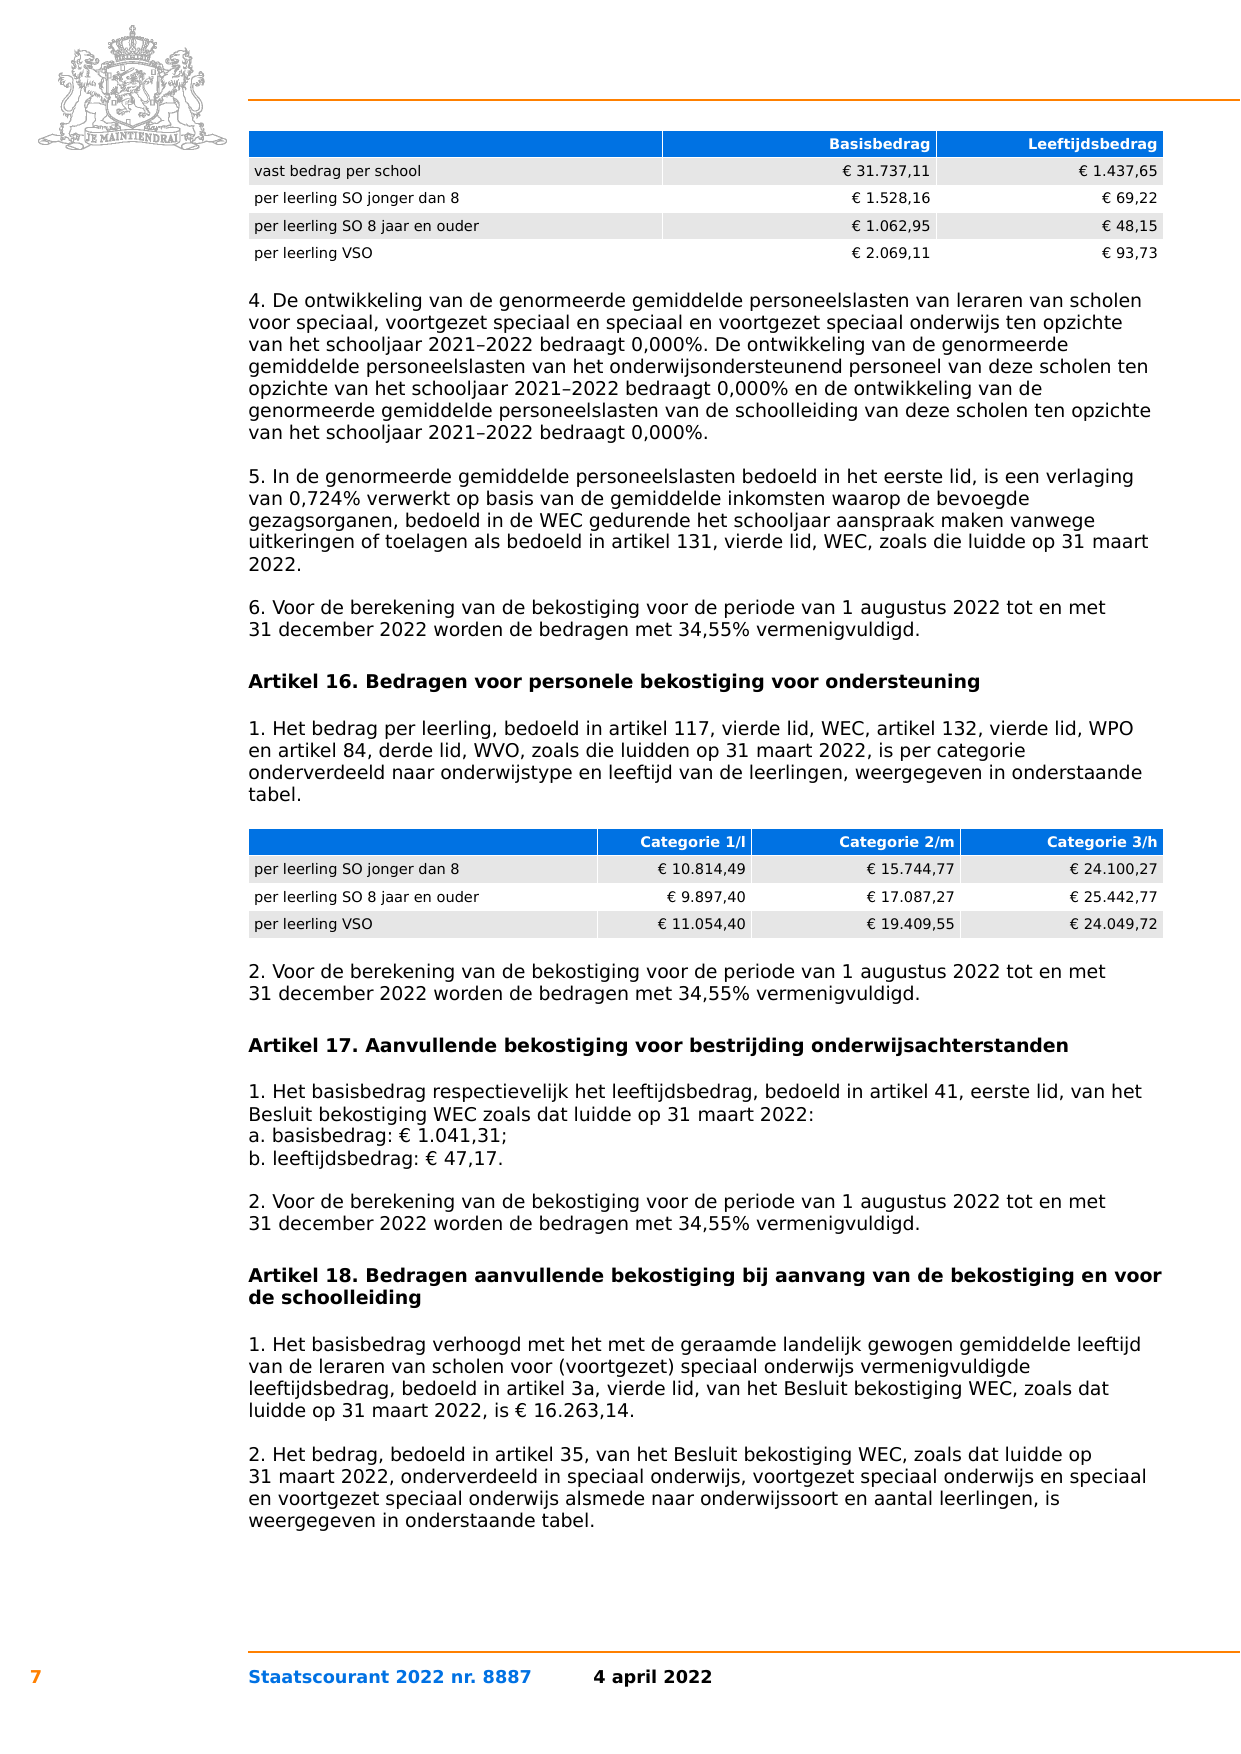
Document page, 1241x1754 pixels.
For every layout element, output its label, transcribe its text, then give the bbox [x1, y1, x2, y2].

table_cell € 9.897,40 [598, 884, 751, 910]
table_cell € 24.049,72 [961, 911, 1163, 938]
table_cell € 17.087,27 [752, 884, 960, 910]
table_header [249, 131, 662, 157]
table_cell per leerling SO jonger dan 8 [249, 186, 662, 212]
table_cell € 24.100,27 [961, 856, 1163, 883]
table_cell per leerling SO 8 jaar en ouder [249, 213, 662, 239]
subtitle Artikel 17. Aanvullende bekostiging voor bestrijding onderwijsachterstanden [248, 1034, 1163, 1056]
table_cell € 15.744,77 [752, 856, 960, 883]
picture [38, 25, 227, 150]
text 1. Het basisbedrag respectievelijk het leeftijdsbedrag, bedoeld in artikel 41, eerste lid, van het Besluit bekostiging WEC zoals dat luidde op 31 maart 2022: [248, 1081, 1163, 1125]
table_cell € 19.409,55 [752, 911, 960, 938]
text 4. De ontwikkeling van de genormeerde gemiddelde personeelslasten van leraren van scholen voor speciaal, voortgezet speciaal en speciaal en voortgezet speciaal onderwijs ten opzichte van het schooljaar 2021–2022 bedraagt 0,000%. De ontwikkeling van de genormeerde gemiddelde personeelslasten van het onderwijsondersteunend personeel van deze scholen ten opzichte van het schooljaar 2021–2022 bedraagt 0,000% en de ontwikkeling van de genormeerde gemiddelde personeelslasten van de schoolleiding van deze scholen ten opzichte van het schooljaar 2021–2022 bedraagt 0,000%. [248, 290, 1163, 444]
text 1. Het basisbedrag verhoogd met het met de geraamde landelijk gewogen gemiddelde leeftijd van de leraren van scholen voor (voortgezet) speciaal onderwijs vermenigvuldigde leeftijdsbedrag, bedoeld in artikel 3a, vierde lid, van het Besluit bekostiging WEC, zoals dat luidde op 31 maart 2022, is € 16.263,14. [248, 1334, 1163, 1422]
table_cell per leerling SO 8 jaar en ouder [249, 884, 597, 910]
text 2. Voor de berekening van de bekostiging voor de periode van 1 augustus 2022 tot en met 31 december 2022 worden de bedragen met 34,55% vermenigvuldigd. [248, 1191, 1163, 1235]
table_cell € 1.437,65 [937, 158, 1163, 185]
table_header Leeftijdsbedrag [937, 131, 1163, 157]
text 1. Het bedrag per leerling, bedoeld in artikel 117, vierde lid, WEC, artikel 132, vierde lid, WPO en artikel 84, derde lid, WVO, zoals die luidden op 31 maart 2022, is per categorie onderverdeeld naar onderwijstype en leeftijd van de leerlingen, weergegeven in onderstaande tabel. [248, 718, 1163, 806]
table_header Categorie 2/m [752, 829, 960, 855]
table_header Categorie 1/l [598, 829, 751, 855]
table_header [249, 829, 597, 855]
table_header Categorie 3/h [961, 829, 1163, 855]
text b. leeftijdsbedrag: € 47,17. [248, 1147, 1163, 1169]
table_cell € 1.062,95 [663, 213, 936, 239]
text 2. Het bedrag, bedoeld in artikel 35, van het Besluit bekostiging WEC, zoals dat luidde op 31 maart 2022, onderverdeeld in speciaal onderwijs, voortgezet speciaal onderwijs en speciaal en voortgezet speciaal onderwijs alsmede naar onderwijssoort en aantal leerlingen, is weergegeven in onderstaande tabel. [248, 1444, 1163, 1532]
table_cell € 69,22 [937, 186, 1163, 212]
subtitle Artikel 16. Bedragen voor personele bekostiging voor ondersteuning [248, 671, 1163, 693]
table_header Basisbedrag [663, 131, 936, 157]
table_cell € 10.814,49 [598, 856, 751, 883]
table_cell per leerling VSO [249, 911, 597, 938]
text 6. Voor de berekening van de bekostiging voor de periode van 1 augustus 2022 tot en met 31 december 2022 worden de bedragen met 34,55% vermenigvuldigd. [248, 597, 1163, 641]
table_cell vast bedrag per school [249, 158, 662, 185]
table_cell € 2.069,11 [663, 241, 936, 267]
text 2. Voor de berekening van de bekostiging voor de periode van 1 augustus 2022 tot en met 31 december 2022 worden de bedragen met 34,55% vermenigvuldigd. [248, 961, 1163, 1004]
table_cell per leerling VSO [249, 241, 662, 267]
text a. basisbedrag: € 1.041,31; [248, 1125, 1163, 1147]
table_cell per leerling SO jonger dan 8 [249, 856, 597, 883]
text 5. In de genormeerde gemiddelde personeelslasten bedoeld in het eerste lid, is een verlaging van 0,724% verwerkt op basis van de gemiddelde inkomsten waarop de bevoegde gezagsorganen, bedoeld in de WEC gedurende het schooljaar aanspraak maken vanwege uitkeringen of toelagen als bedoeld in artikel 131, vierde lid, WEC, zoals die luidde op 31 maart 2022. [248, 466, 1163, 575]
table_cell € 25.442,77 [961, 884, 1163, 910]
table_cell € 31.737,11 [663, 158, 936, 185]
table_cell € 48,15 [937, 213, 1163, 239]
table_cell € 1.528,16 [663, 186, 936, 212]
subtitle Artikel 18. Bedragen aanvullende bekostiging bij aanvang van de bekostiging en voor de schoolleiding [248, 1265, 1163, 1309]
table_cell € 93,73 [937, 241, 1163, 267]
table_cell € 11.054,40 [598, 911, 751, 938]
